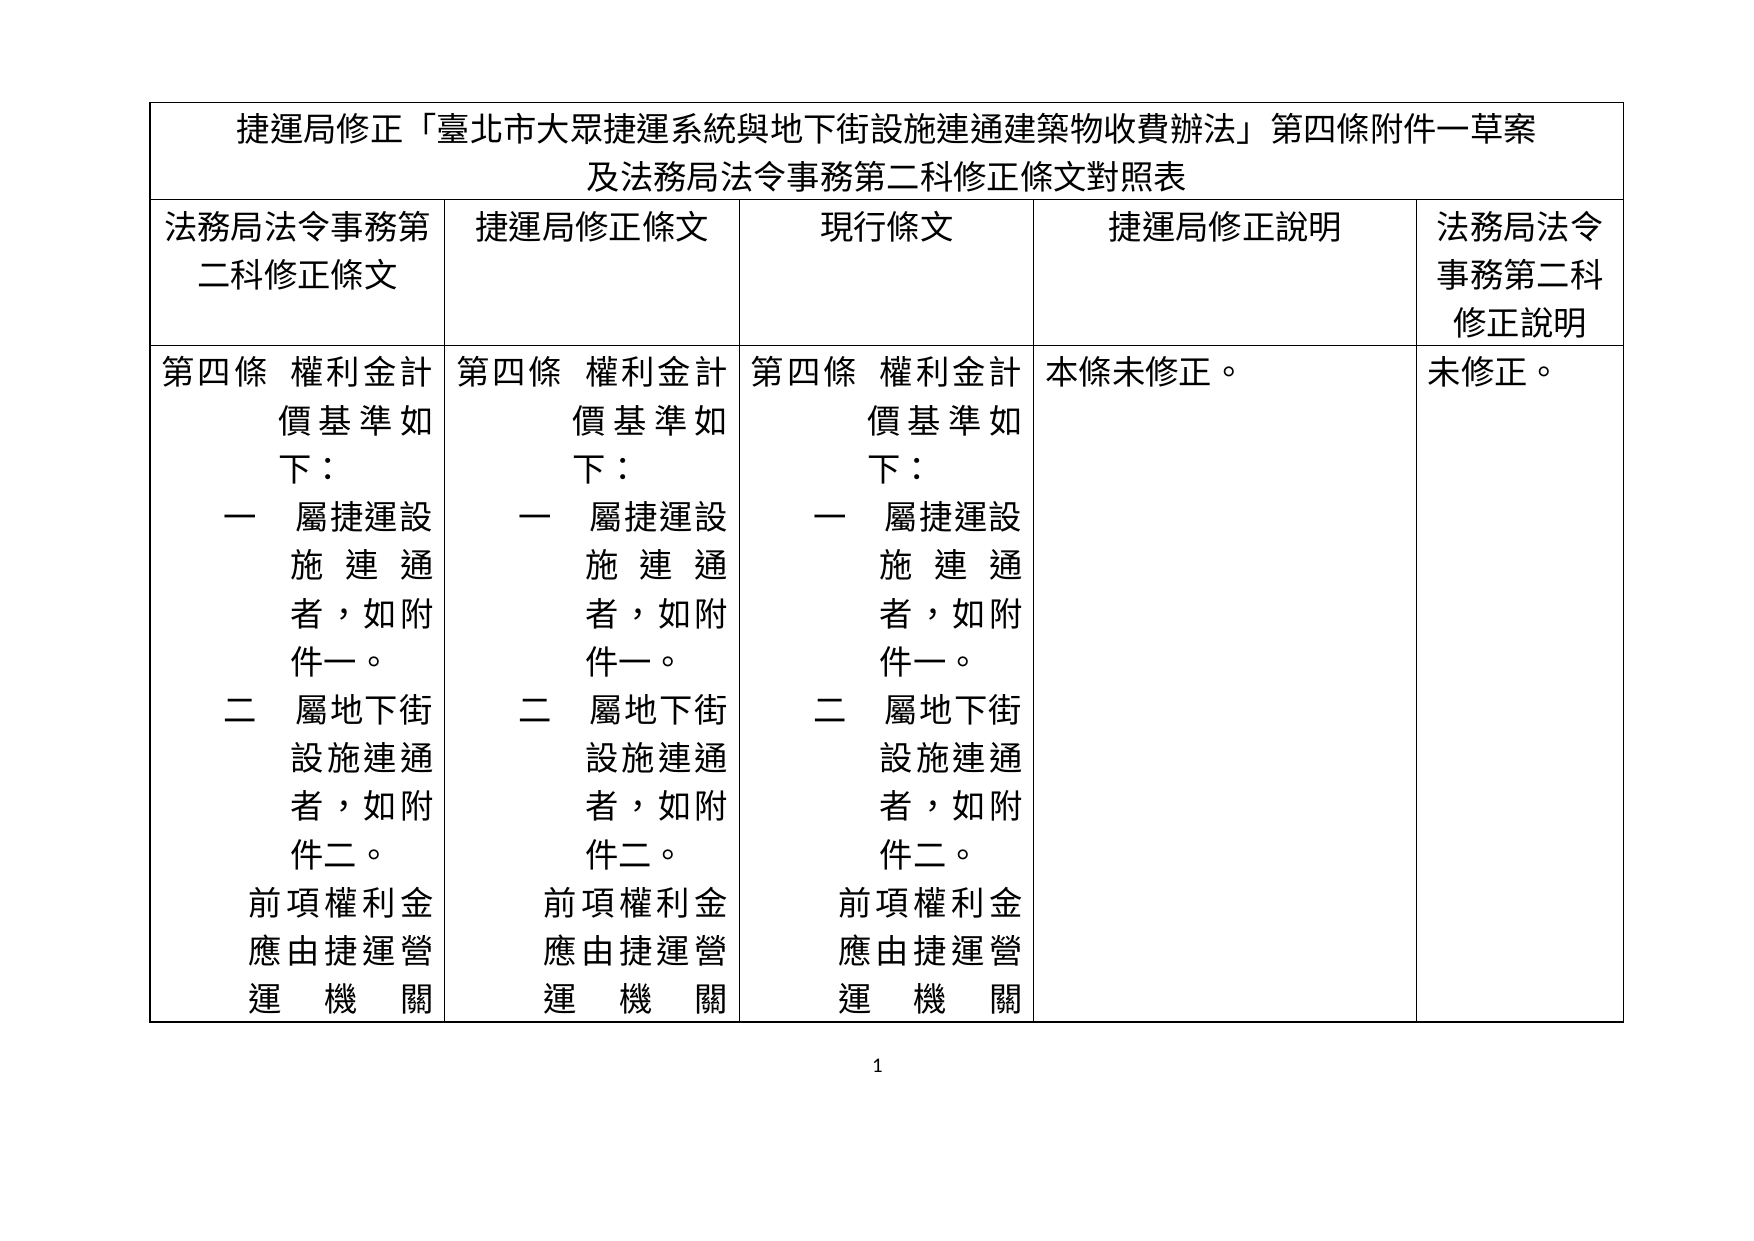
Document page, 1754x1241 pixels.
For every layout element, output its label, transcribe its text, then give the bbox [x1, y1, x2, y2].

table_cell 現行條文 [740, 200, 1033, 345]
table_cell 第四條 權利金計價基準如下： 一 屬捷運設施連通者，如附件一。 二 屬地下街設施連通者，如附件二。 前項權利金應由捷運營運機關 [740, 346, 1033, 1021]
table_cell 捷運局修正說明 [1034, 200, 1416, 345]
table_cell 法務局法令事務第二科修正條文 [151, 200, 444, 345]
table_cell 第四條 權利金計價基準如下： 一 屬捷運設施連通者，如附件一。 二 屬地下街設施連通者，如附件二。 前項權利金應由捷運營運機關 [151, 346, 444, 1021]
table_header 捷運局修正「臺北市大眾捷運系統與地下街設施連通建築物收費辦法」第四條附件一草案 及法務局法令事務第二科修正條文對照表 [151, 103, 1623, 199]
table_cell 捷運局修正條文 [445, 200, 739, 345]
table_cell 法務局法令事務第二科修正說明 [1417, 200, 1623, 345]
table_cell 本條未修正。 [1034, 346, 1416, 1021]
table_cell 未修正。 [1417, 346, 1623, 1021]
table_cell 第四條 權利金計價基準如下： 一 屬捷運設施連通者，如附件一。 二 屬地下街設施連通者，如附件二。 前項權利金應由捷運營運機關 [445, 346, 739, 1021]
